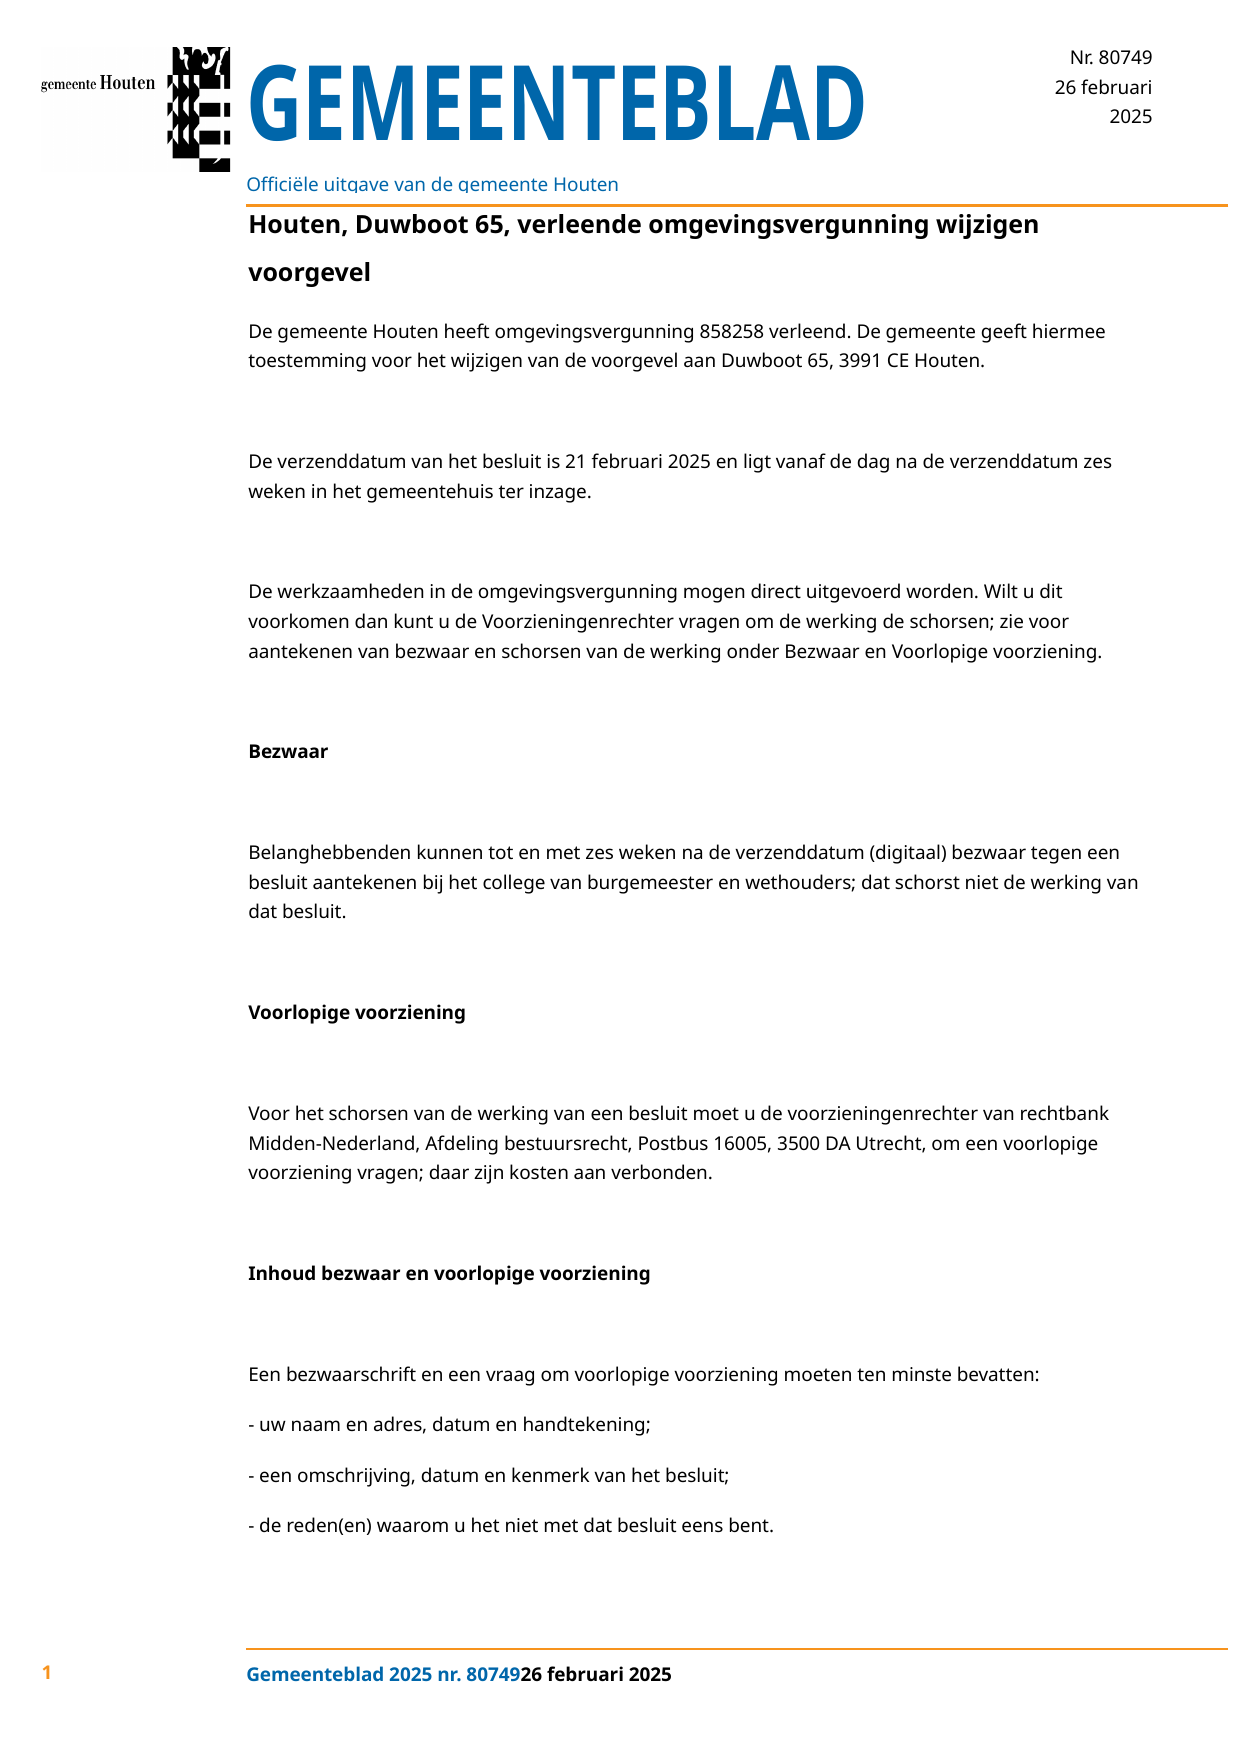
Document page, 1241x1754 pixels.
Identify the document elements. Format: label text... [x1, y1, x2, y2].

text Belanghebbenden kunnen tot en met zes weken na de verzenddatum (digitaal) bezwaar tegen een besluit aantekenen bij het college van burgemeester en wethouders; dat schorst niet de werking van dat besluit. [248, 839, 1152, 924]
text Een bezwaarschrift en een vraag om voorlopige voorziening moeten ten minste bevatten: [248, 1361, 1152, 1387]
text De gemeente Houten heeft omgevingsvergunning 858258 verleend. De gemeente geeft hiermee toestemming voor het wijzigen van de voorgevel aan Duwboot 65, 3991 CE Houten. [248, 318, 1152, 373]
text Inhoud bezwaar en voorlopige voorziening [248, 1260, 1152, 1286]
text De werkzaamheden in de omgevingsvergunning mogen direct uitgevoerd worden. Wilt u dit voorkomen dan kunt u de Voorzieningenrechter vragen om de werking de schorsen; zie voor aantekenen van bezwaar en schorsen van de werking onder Bezwaar en Voorlopige voorziening. [248, 579, 1152, 664]
text Voor het schorsen van de werking van een besluit moet u de voorzieningenrechter van rechtbank Midden-Nederland, Afdeling bestuursrecht, Postbus 16005, 3500 DA Utrecht, om een voorlopige voorziening vragen; daar zijn kosten aan verbonden. [248, 1100, 1152, 1185]
text - een omschrijving, datum en kenmerk van het besluit; [248, 1462, 1152, 1488]
text - uw naam en adres, datum en handtekening; [248, 1412, 1152, 1437]
picture [41, 47, 231, 172]
text Bezwaar [248, 739, 1152, 764]
text Houten, Duwboot 65, verleende omgevingsvergunning wijzigen voorgevel [248, 207, 1152, 288]
text De verzenddatum van het besluit is 21 februari 2025 en ligt vanaf de dag na de verzenddatum zes weken in het gemeentehuis ter inzage. [248, 448, 1152, 504]
text - de reden(en) waarom u het niet met dat besluit eens bent. [248, 1512, 1152, 1538]
text Voorlopige voorziening [248, 999, 1152, 1025]
